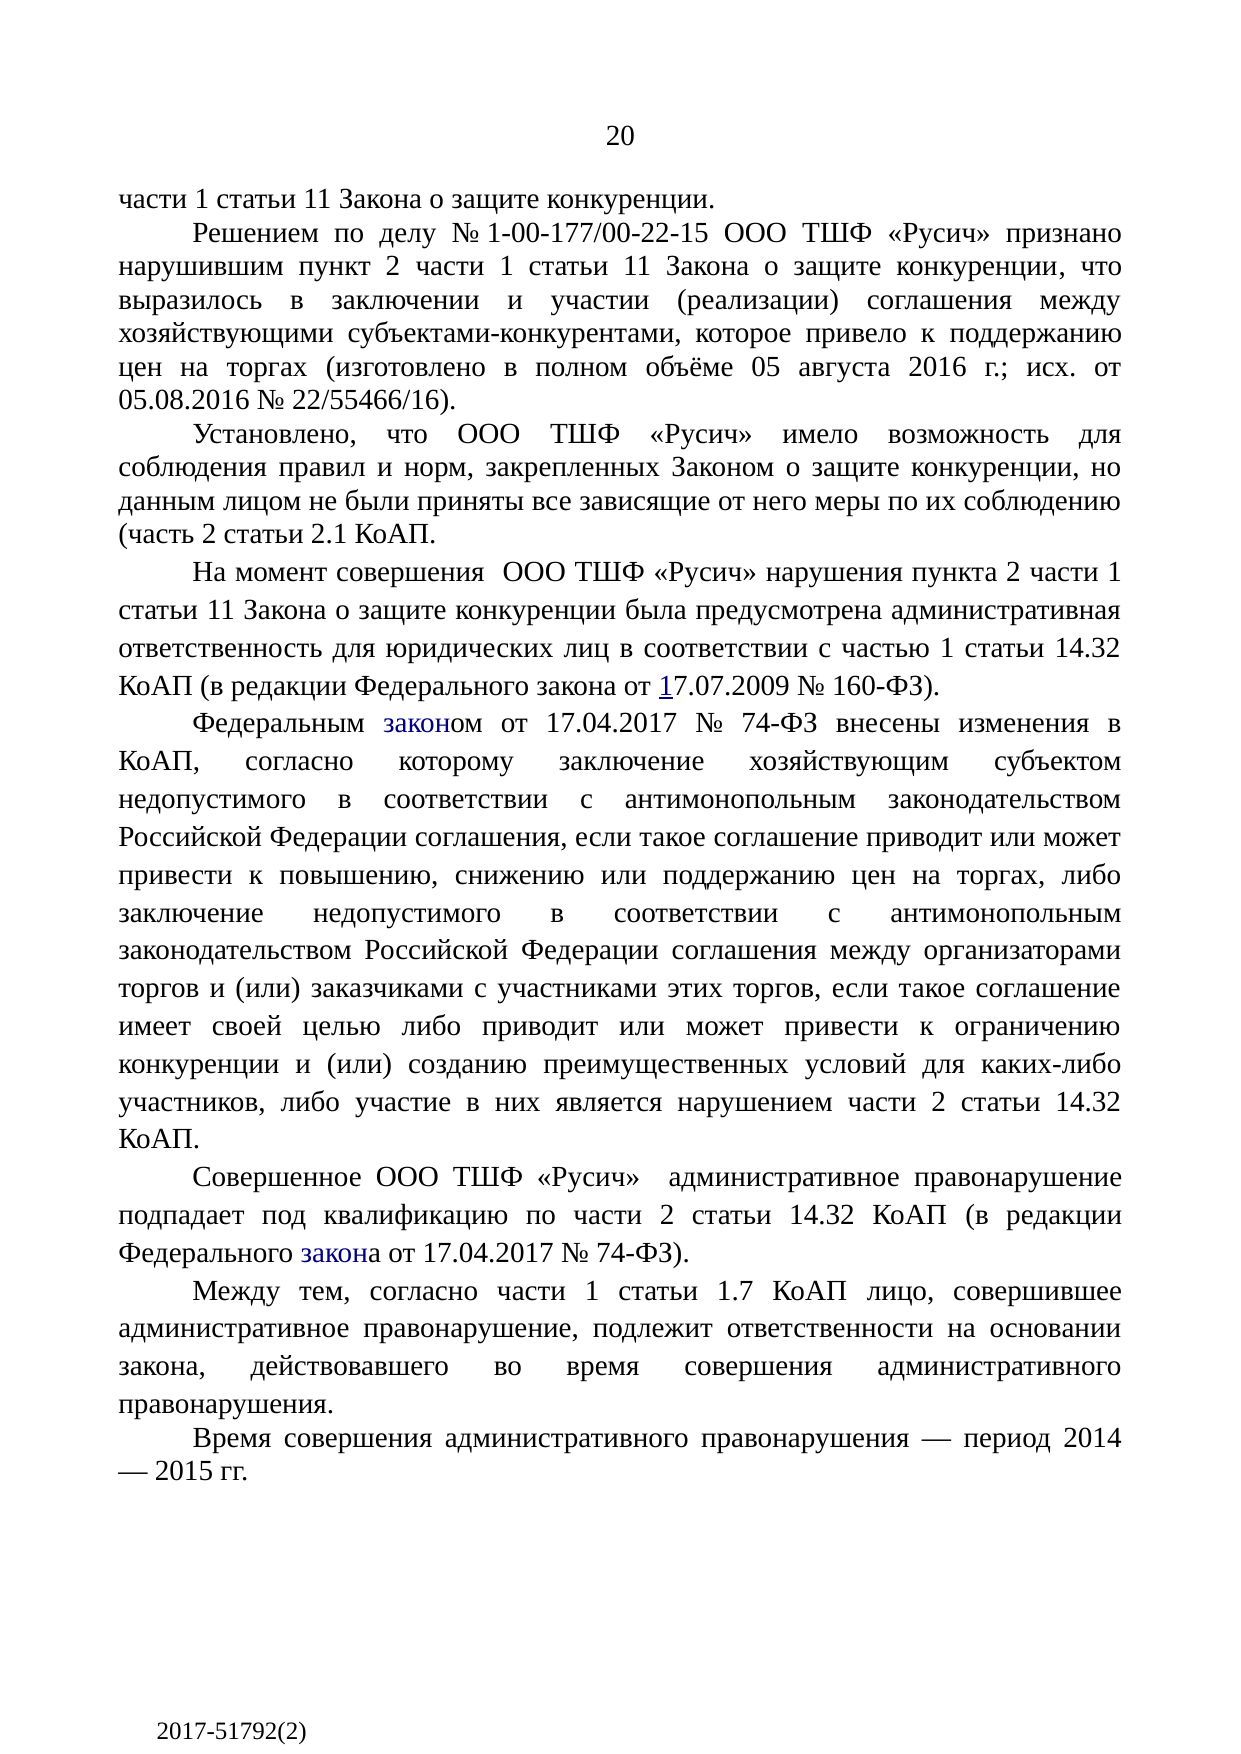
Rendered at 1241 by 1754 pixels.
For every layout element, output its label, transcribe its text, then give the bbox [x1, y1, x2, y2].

text На момент совершения ООО ТШФ «Русич» нарушения пункта 2 части 1 статьи 11 Закона о защите конкуренции была предусмотрена административная ответственность для юридических лиц в соответствии с частью 1 статьи 14.32 КоАП (в редакции Федерального закона от 17.07.2009 № 160-ФЗ). [118, 550, 1122, 701]
text Федеральным законом от 17.04.2017 № 74-ФЗ внесены изменения в КоАП, согласно которому заключение хозяйствующим субъектом недопустимого в соответствии с антимонопольным законодательством Российской Федерации соглашения, если такое соглашение приводит или может привести к повышению, снижению или поддержанию цен на торгах, либо заключение недопустимого в соответствии с антимонопольным законодательством Российской Федерации соглашения между организаторами торгов и (или) заказчиками с участниками этих торгов, если такое соглашение имеет своей целью либо приводит или может привести к ограничению конкуренции и (или) созданию преимущественных условий для каких-либо участников, либо участие в них является нарушением части 2 статьи 14.32 КоАП. [118, 701, 1122, 1155]
text Время совершения административного правонарушения — период 2014 — 2015 гг. [118, 1420, 1122, 1487]
text Между тем, согласно части 1 статьи 1.7 КоАП лицо, совершившее административное правонарушение, подлежит ответственности на основании закона, действовавшего во время совершения административного правонарушения. [118, 1268, 1122, 1420]
text Решением по делу № 1-00-177/00-22-15 ООО ТШФ «Русич» признано нарушившим пункт 2 части 1 статьи 11 Закона о защите конкуренции, что выразилось в заключении и участии (реализации) соглашения между хозяйствующими субъектами-конкурентами, которое привело к поддержанию цен на торгах (изготовлено в полном объёме 05 августа 2016 г.; исх. от 05.08.2016 № 22/55466/16). [118, 215, 1122, 416]
text части 1 статьи 11 Закона о защите конкуренции. [118, 181, 1122, 215]
text Совершенное ООО ТШФ «Русич» административное правонарушение подпадает под квалификацию по части 2 статьи 14.32 КоАП (в редакции Федерального закона от 17.04.2017 № 74-ФЗ). [118, 1155, 1122, 1268]
text Установлено, что ООО ТШФ «Русич» имело возможность для соблюдения правил и норм, закрепленных Законом о защите конкуренции, но данным лицом не были приняты все зависящие от него меры по их соблюдению (часть 2 статьи 2.1 КоАП. [118, 416, 1122, 550]
